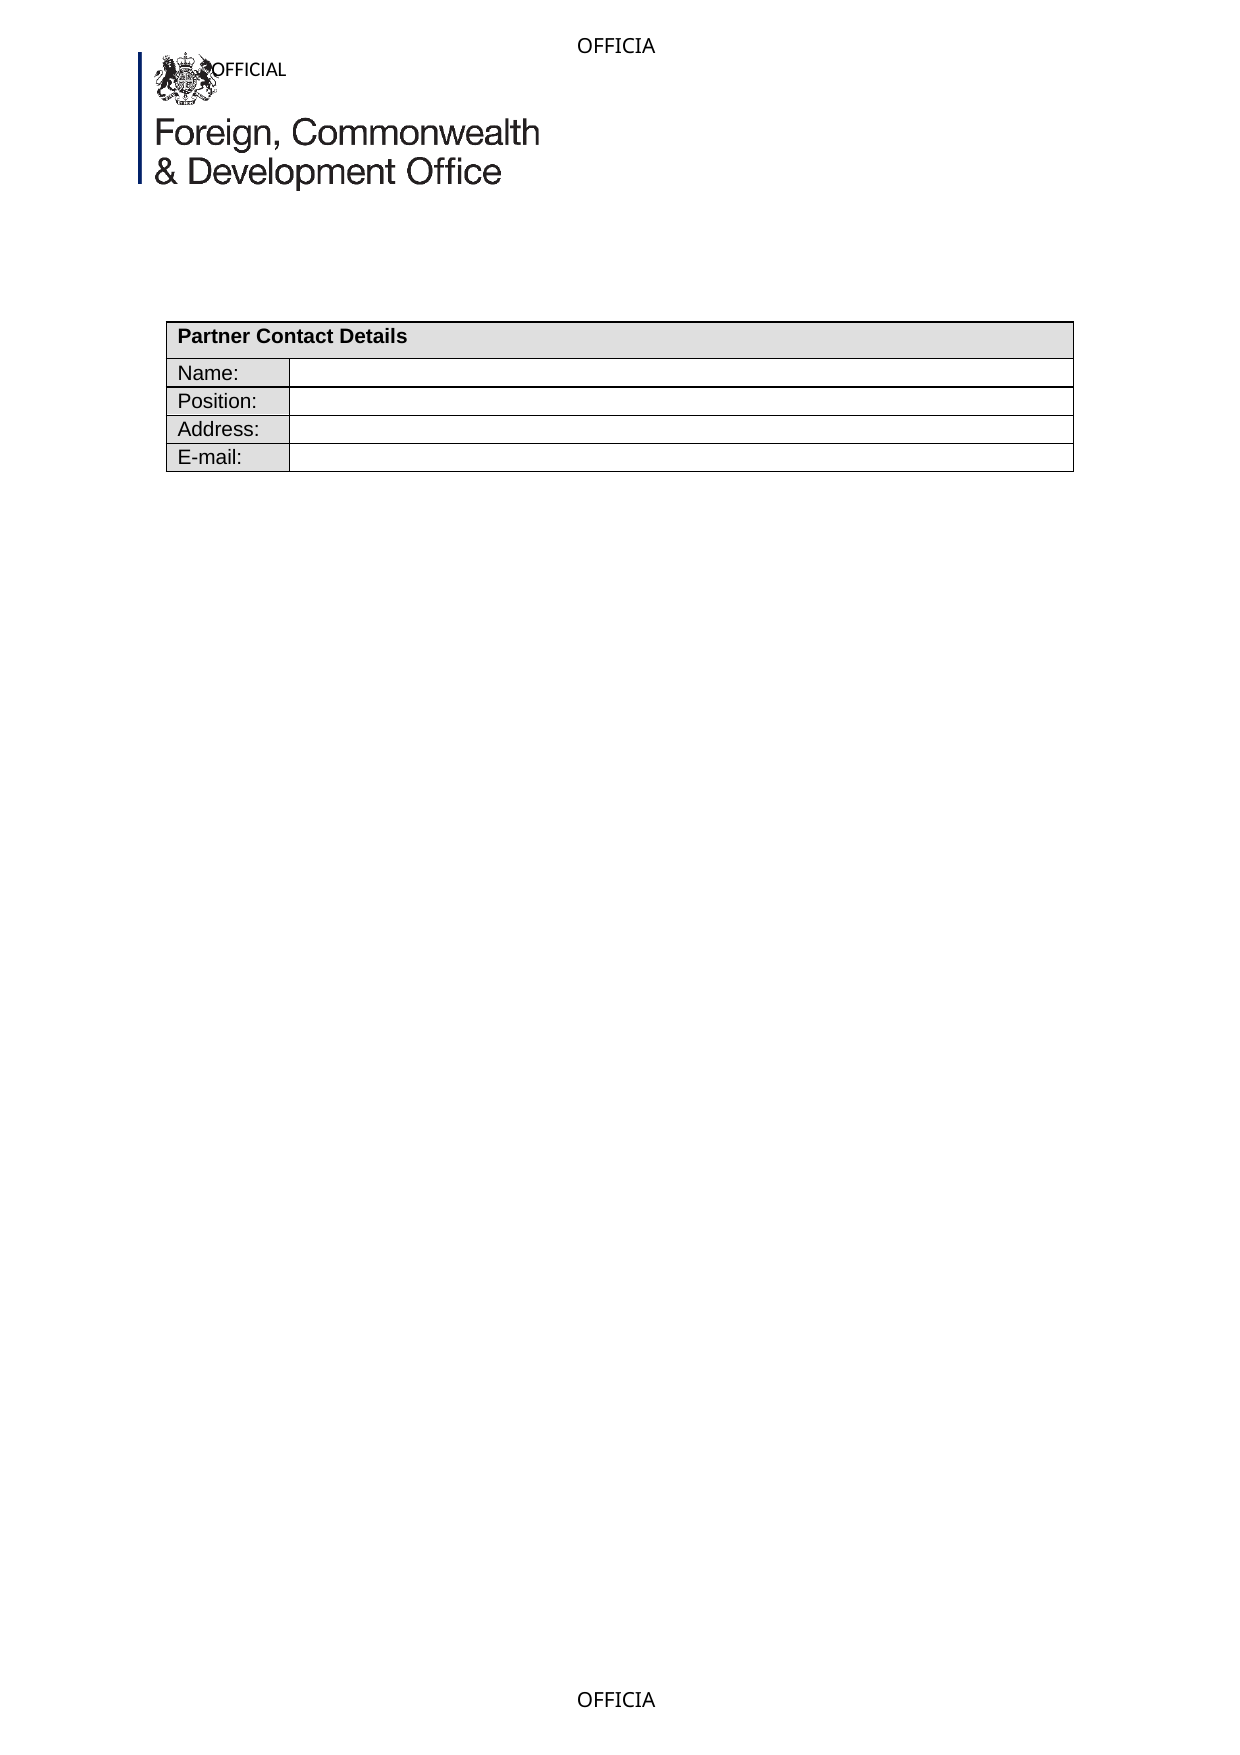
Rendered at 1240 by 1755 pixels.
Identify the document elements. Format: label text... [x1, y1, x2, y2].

table_cell [290, 444, 1073, 471]
table_cell Position: [167, 388, 289, 414]
table_header Partner Contact Details [167, 323, 1073, 358]
table_cell E-mail: [167, 444, 289, 471]
table_cell Name: [167, 359, 289, 386]
table_cell Address: [167, 416, 289, 443]
table_cell [290, 416, 1073, 443]
table_cell [290, 359, 1073, 386]
table_cell [290, 388, 1073, 414]
